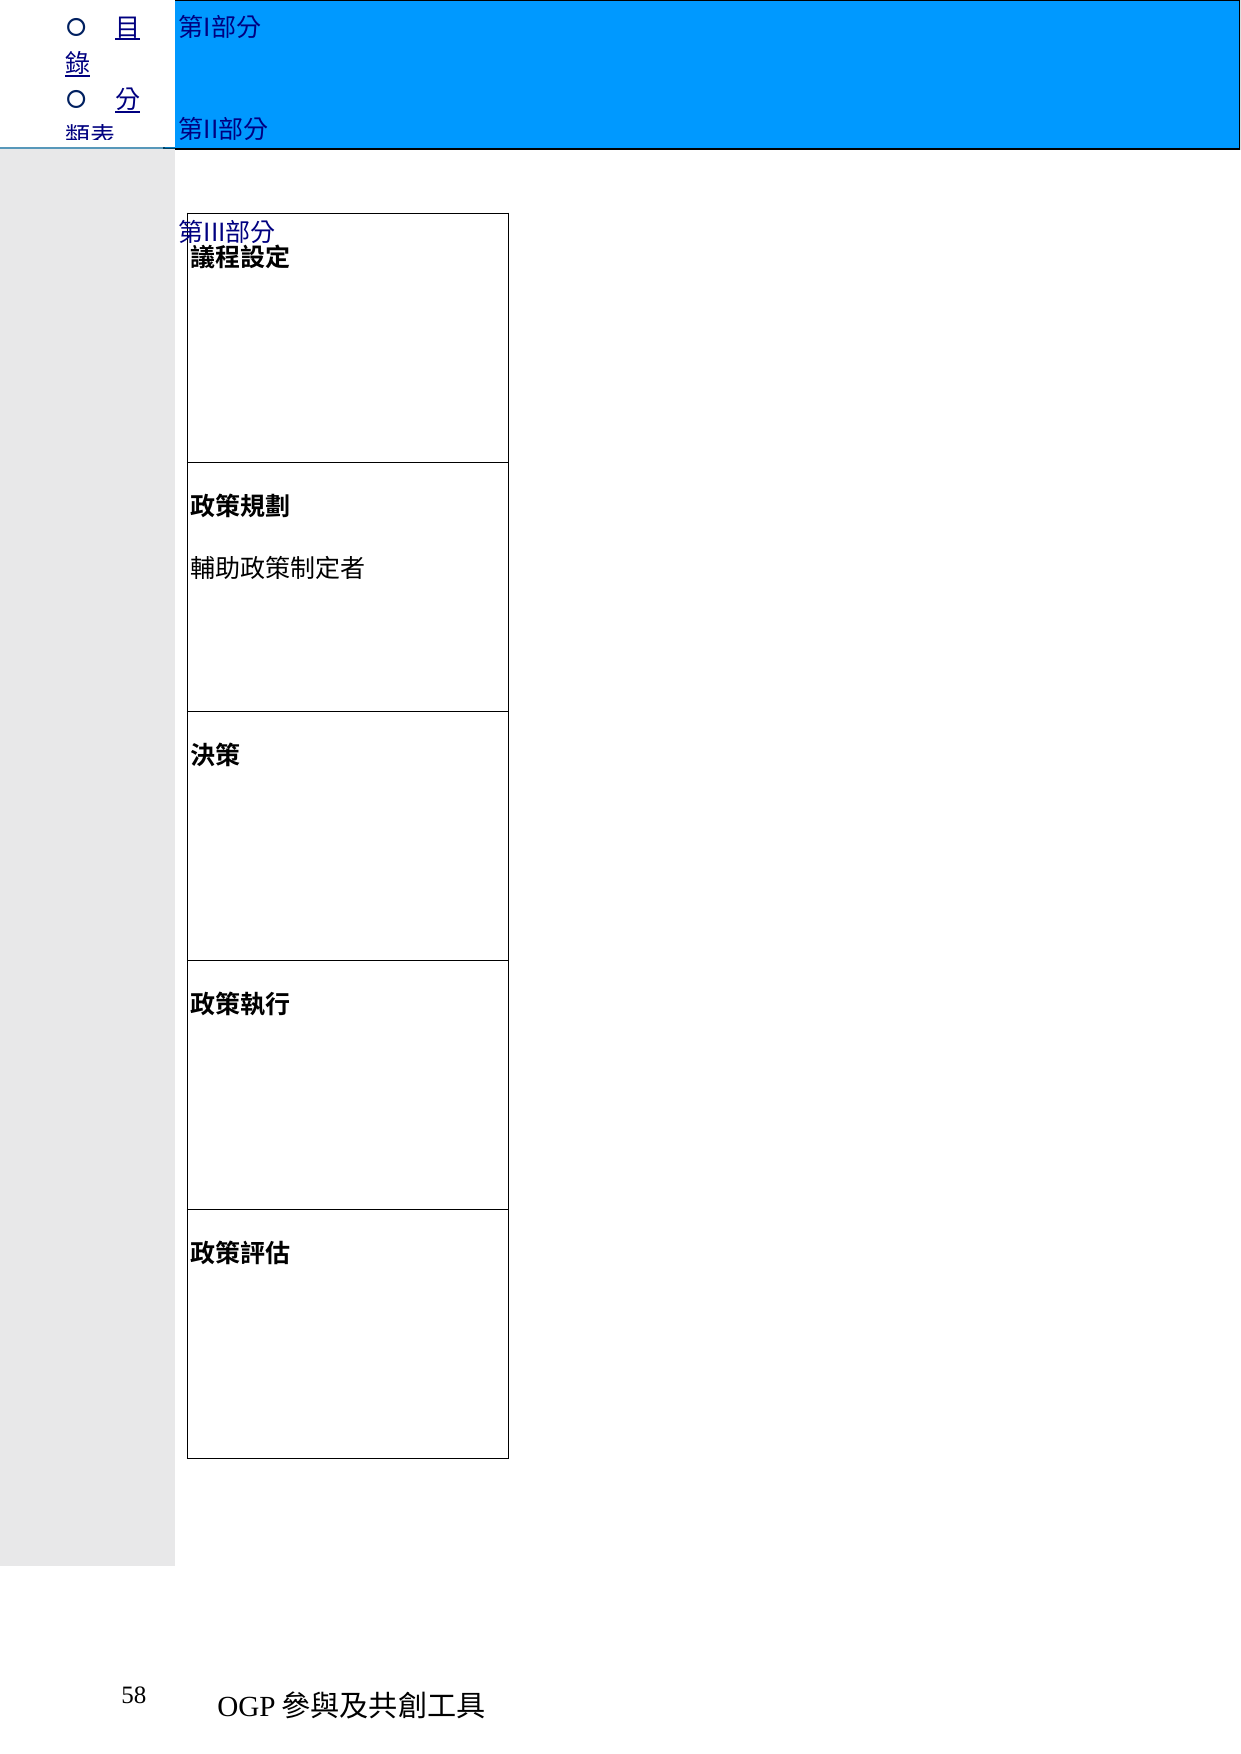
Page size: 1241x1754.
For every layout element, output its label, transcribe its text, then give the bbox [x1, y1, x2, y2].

table_header 議程設定 [188, 214, 508, 462]
table_cell 政策執行 [188, 961, 508, 1209]
table_cell 政策規劃 輔助政策制定者 [188, 463, 508, 711]
table_cell 決策 [188, 712, 508, 960]
table_cell 政策評估 [188, 1210, 508, 1458]
